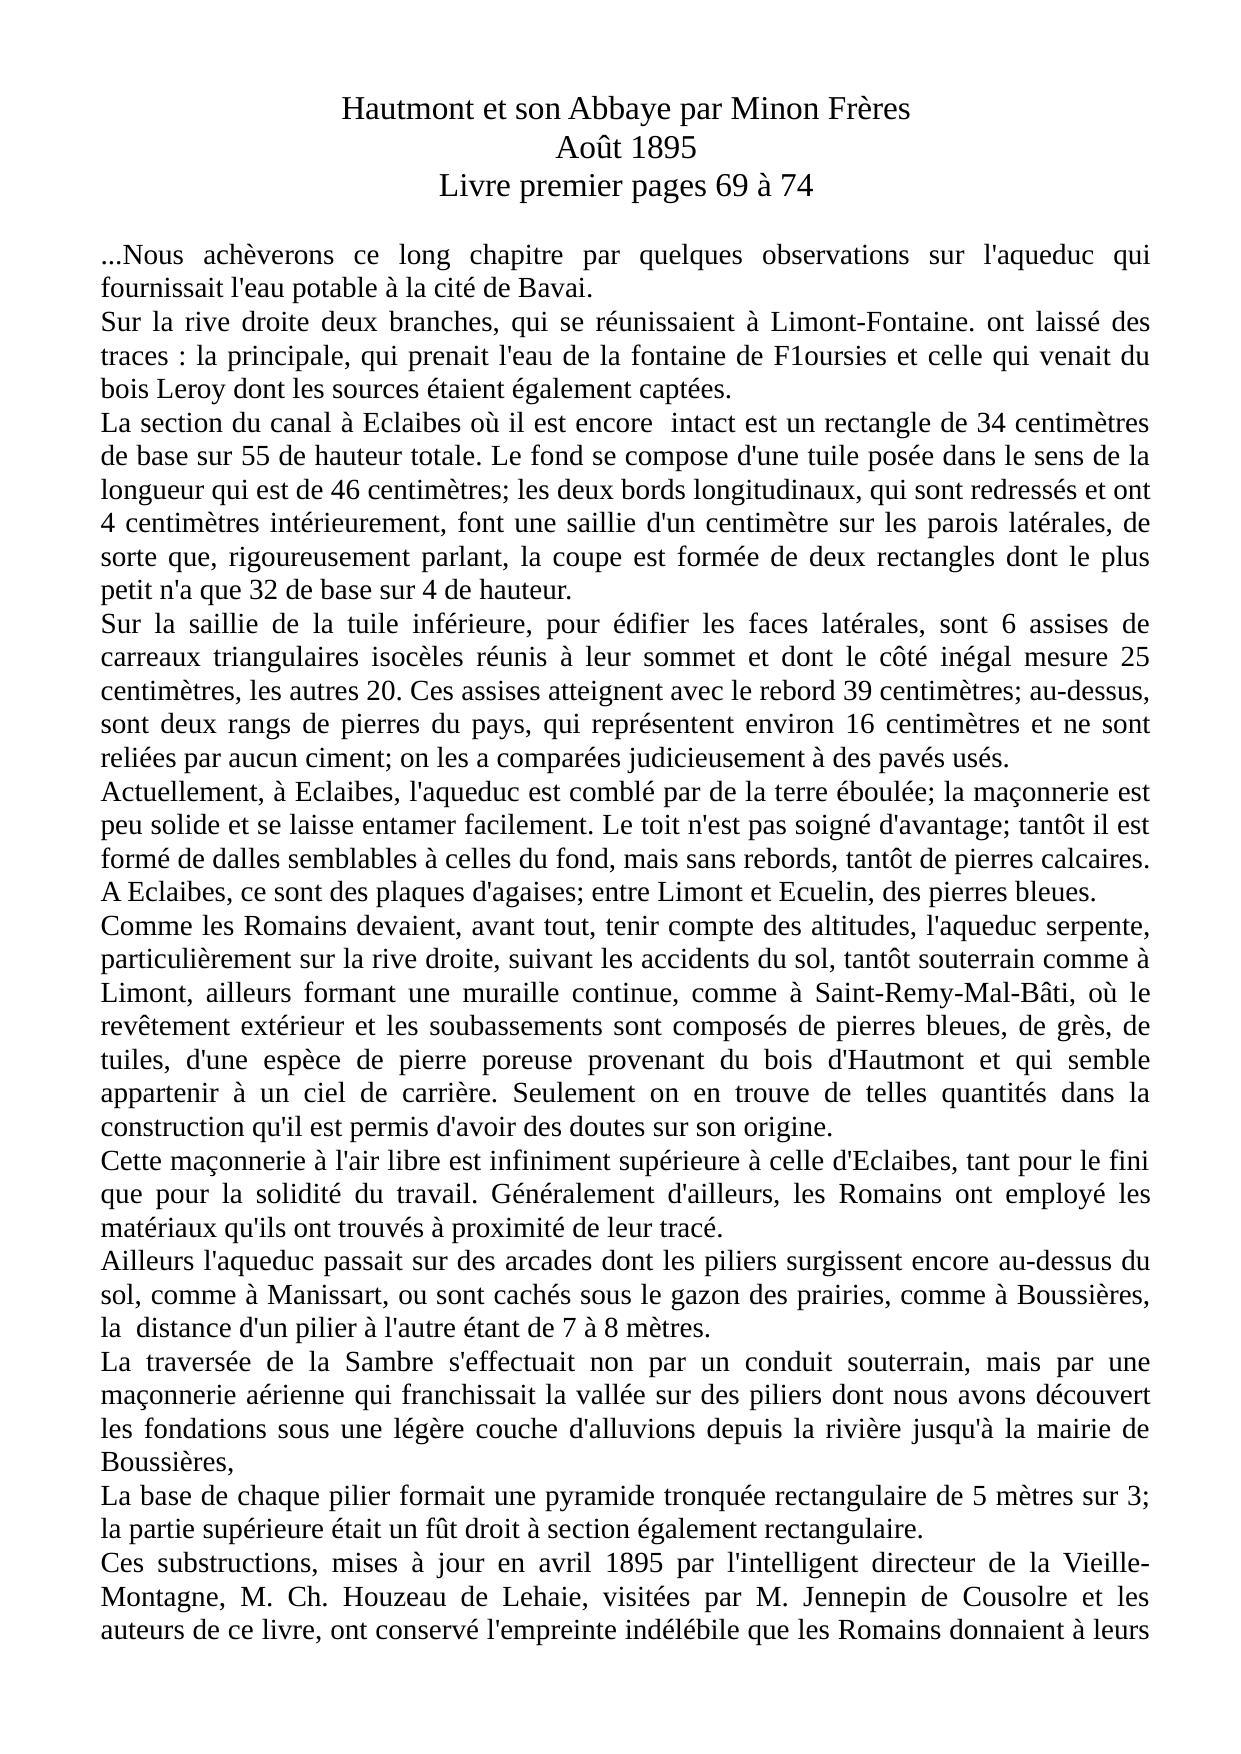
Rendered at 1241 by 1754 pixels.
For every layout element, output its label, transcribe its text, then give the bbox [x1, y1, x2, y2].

text La section du canal à Eclaibes où il est encore intact est un rectangle de 34 centimètres de base sur 55 de hauteur totale. Le fond se compose d'une tuile posée dans le sens de la longueur qui est de 46 centimètres; les deux bords longitudinaux, qui sont redressés et ont 4 centimètres intérieurement, font une saillie d'un centimètre sur les parois latérales, de sorte que, rigoureusement parlant, la coupe est formée de deux rectangles dont le plus petit n'a que 32 de base sur 4 de hauteur. [100, 405, 1152, 606]
text Livre premier pages 69 à 74 [100, 165, 1152, 203]
text Sur la rive droite deux branches, qui se réunissaient à Limont-Fontaine. ont laissé des traces : la principale, qui prenait l'eau de la fontaine de F1oursies et celle qui venait du bois Leroy dont les sources étaient également captées. [100, 304, 1152, 405]
text Ailleurs l'aqueduc passait sur des arcades dont les piliers surgissent encore au-dessus du sol, comme à Manissart, ou sont cachés sous le gazon des prairies, comme à Boussières, la distance d'un pilier à l'autre étant de 7 à 8 mètres. [100, 1243, 1152, 1344]
text ...Nous achèverons ce long chapitre par quelques observations sur l'aqueduc qui fournissait l'eau potable à la cité de Bavai. [100, 237, 1152, 304]
text Sur la saillie de la tuile inférieure, pour édifier les faces latérales, sont 6 assises de carreaux triangulaires isocèles réunis à leur sommet et dont le côté inégal mesure 25 centimètres, les autres 20. Ces assises atteignent avec le rebord 39 centimètres; au-dessus, sont deux rangs de pierres du pays, qui représentent environ 16 centimètres et ne sont reliées par aucun ciment; on les a comparées judicieusement à des pavés usés. [100, 606, 1152, 774]
text Comme les Romains devaient, avant tout, tenir compte des altitudes, l'aqueduc serpente, particulièrement sur la rive droite, suivant les accidents du sol, tantôt souterrain comme à Limont, ailleurs formant une muraille continue, comme à Saint-Remy-Mal-Bâti, où le revêtement extérieur et les soubassements sont composés de pierres bleues, de grès, de tuiles, d'une espèce de pierre poreuse provenant du bois d'Hautmont et qui semble appartenir à un ciel de carrière. Seulement on en trouve de telles quantités dans la construction qu'il est permis d'avoir des doutes sur son origine. [100, 908, 1152, 1143]
text Cette maçonnerie à l'air libre est infiniment supérieure à celle d'Eclaibes, tant pour le fini que pour la solidité du travail. Généralement d'ailleurs, les Romains ont employé les matériaux qu'ils ont trouvés à proximité de leur tracé. [100, 1143, 1152, 1243]
text Ces substructions, mises à jour en avril 1895 par l'intelligent directeur de la Vieille-Montagne, M. Ch. Houzeau de Lehaie, visitées par M. Jennepin de Cousolre et les auteurs de ce livre, ont conservé l'empreinte indélébile que les Romains donnaient à leurs [100, 1545, 1152, 1646]
text Actuellement, à Eclaibes, l'aqueduc est comblé par de la terre éboulée; la maçonnerie est peu solide et se laisse entamer facilement. Le toit n'est pas soigné d'avantage; tantôt il est formé de dalles semblables à celles du fond, mais sans rebords, tantôt de pierres calcaires. A Eclaibes, ce sont des plaques d'agaises; entre Limont et Ecuelin, des pierres bleues. [100, 774, 1152, 908]
text Hautmont et son Abbaye par Minon Frères [100, 88, 1152, 127]
text La traversée de la Sambre s'effectuait non par un conduit souterrain, mais par une maçonnerie aérienne qui franchissait la vallée sur des piliers dont nous avons découvert les fondations sous une légère couche d'alluvions depuis la rivière jusqu'à la mairie de Boussières, [100, 1344, 1152, 1478]
text Août 1895 [100, 127, 1152, 165]
text La base de chaque pilier formait une pyramide tronquée rectangulaire de 5 mètres sur 3; la partie supérieure était un fût droit à section également rectangulaire. [100, 1478, 1152, 1545]
